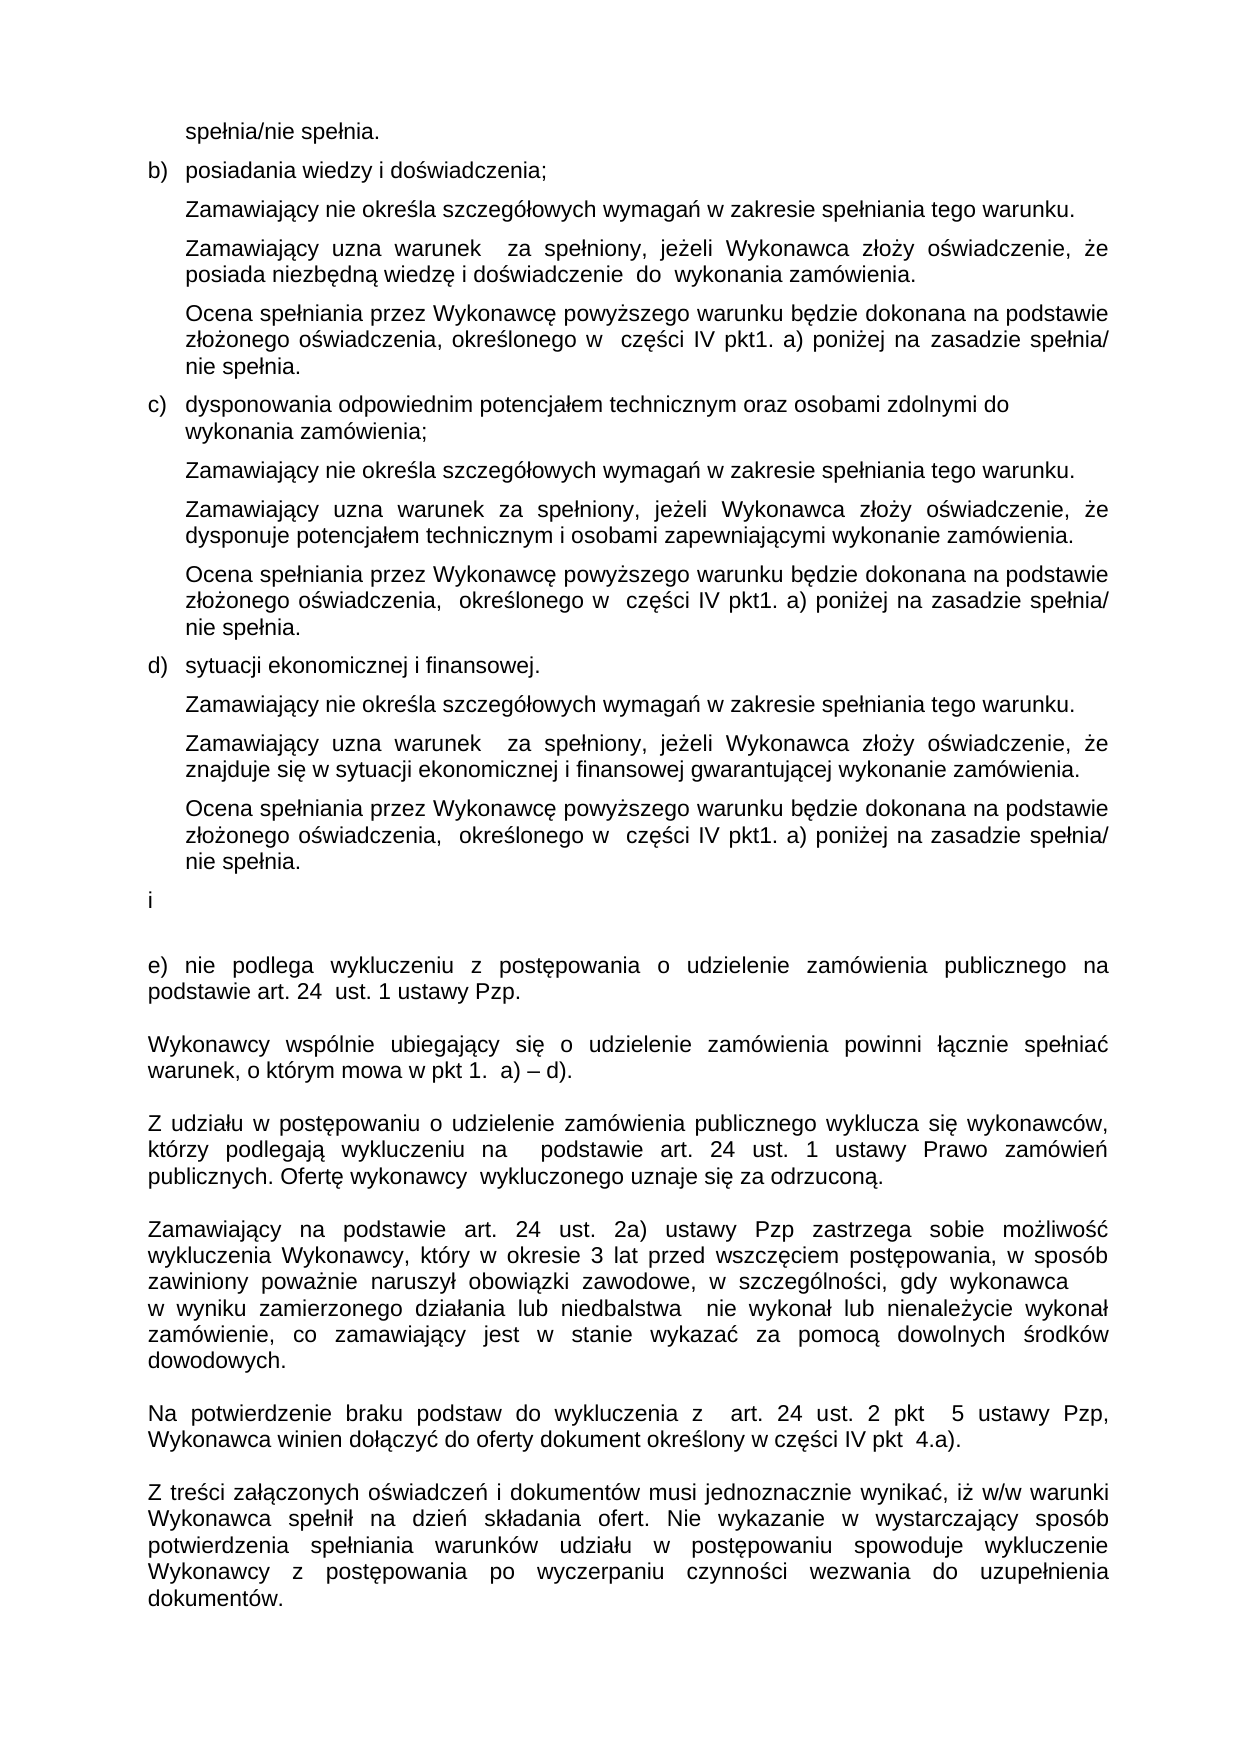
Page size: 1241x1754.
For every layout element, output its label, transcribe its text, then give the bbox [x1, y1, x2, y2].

text Na potwierdzenie braku podstaw do wykluczenia z art. 24 ust. 2 pkt 5 ustawy Pzp, Wykonawca winien dołączyć do oferty dokument określony w części IV pkt 4.a). [148, 1400, 1109, 1453]
list sytuacji ekonomicznej i finansowej. [148, 652, 1109, 679]
text i [148, 887, 1109, 913]
text Z udziału w postępowaniu o udzielenie zamówienia publicznego wyklucza się wykonawców, którzy podlegają wykluczeniu na podstawie art. 24 ust. 1 ustawy Prawo zamówień publicznych. Ofertę wykonawcy wykluczonego uznaje się za odrzuconą. [148, 1110, 1109, 1189]
list Zamawiający uzna warunek za spełniony, jeżeli Wykonawca złoży oświadczenie, że dysponuje potencjałem technicznym i osobami zapewniającymi wykonanie zamówienia. [148, 496, 1109, 548]
text Wykonawcy wspólnie ubiegający się o udzielenie zamówienia powinni łącznie spełniać warunek, o którym mowa w pkt 1. a) – d). [148, 1031, 1109, 1084]
text Z treści załączonych oświadczeń i dokumentów musi jednoznacznie wynikać, iż w/w warunki Wykonawca spełnił na dzień składania ofert. Nie wykazanie w wystarczający sposób potwierdzenia spełniania warunków udziału w postępowaniu spowoduje wykluczenie Wykonawcy z postępowania po wyczerpaniu czynności wezwania do uzupełnienia dokumentów. [148, 1479, 1109, 1611]
list Zamawiający uzna warunek za spełniony, jeżeli Wykonawca złoży oświadczenie, że posiada niezbędną wiedzę i doświadczenie do wykonania zamówienia. [148, 235, 1109, 287]
list Zamawiający nie określa szczegółowych wymagań w zakresie spełniania tego warunku. [148, 691, 1109, 717]
list posiadania wiedzy i doświadczenia; [148, 157, 1109, 183]
list Ocena spełniania przez Wykonawcę powyższego warunku będzie dokonana na podstawie złożonego oświadczenia, określonego w części IV pkt1. a) poniżej na zasadzie spełnia/ nie spełnia. [148, 561, 1109, 640]
text e) nie podlega wykluczeniu z postępowania o udzielenie zamówienia publicznego na podstawie art. 24 ust. 1 ustawy Pzp. [148, 952, 1109, 1005]
list Zamawiający nie określa szczegółowych wymagań w zakresie spełniania tego warunku. [148, 457, 1109, 483]
list Zamawiający uzna warunek za spełniony, jeżeli Wykonawca złoży oświadczenie, że znajduje się w sytuacji ekonomicznej i finansowej gwarantującej wykonanie zamówienia. [148, 730, 1109, 783]
list Zamawiający nie określa szczegółowych wymagań w zakresie spełniania tego warunku. [148, 196, 1109, 222]
list dysponowania odpowiednim potencjałem technicznym oraz osobami zdolnymi do wykonania zamówienia; [148, 391, 1109, 444]
text Zamawiający na podstawie art. 24 ust. 2a) ustawy Pzp zastrzega sobie możliwość wykluczenia Wykonawcy, który w okresie 3 lat przed wszczęciem postępowania, w sposób zawiniony poważnie naruszył obowiązki zawodowe, w szczególności, gdy wykonawca [148, 1216, 1109, 1294]
list Ocena spełniania przez Wykonawcę powyższego warunku będzie dokonana na podstawie złożonego oświadczenia, określonego w części IV pkt1. a) poniżej na zasadzie spełnia/ nie spełnia. [148, 795, 1109, 874]
text w wyniku zamierzonego działania lub niedbalstwa nie wykonał lub nienależycie wykonał zamówienie, co zamawiający jest w stanie wykazać za pomocą dowolnych środków dowodowych. [148, 1294, 1109, 1374]
list Ocena spełniania przez Wykonawcę powyższego warunku będzie dokonana na podstawie złożonego oświadczenia, określonego w części IV pkt1. a) poniżej na zasadzie spełnia/ nie spełnia. [148, 300, 1109, 379]
list spełnia/nie spełnia. [148, 118, 1109, 144]
